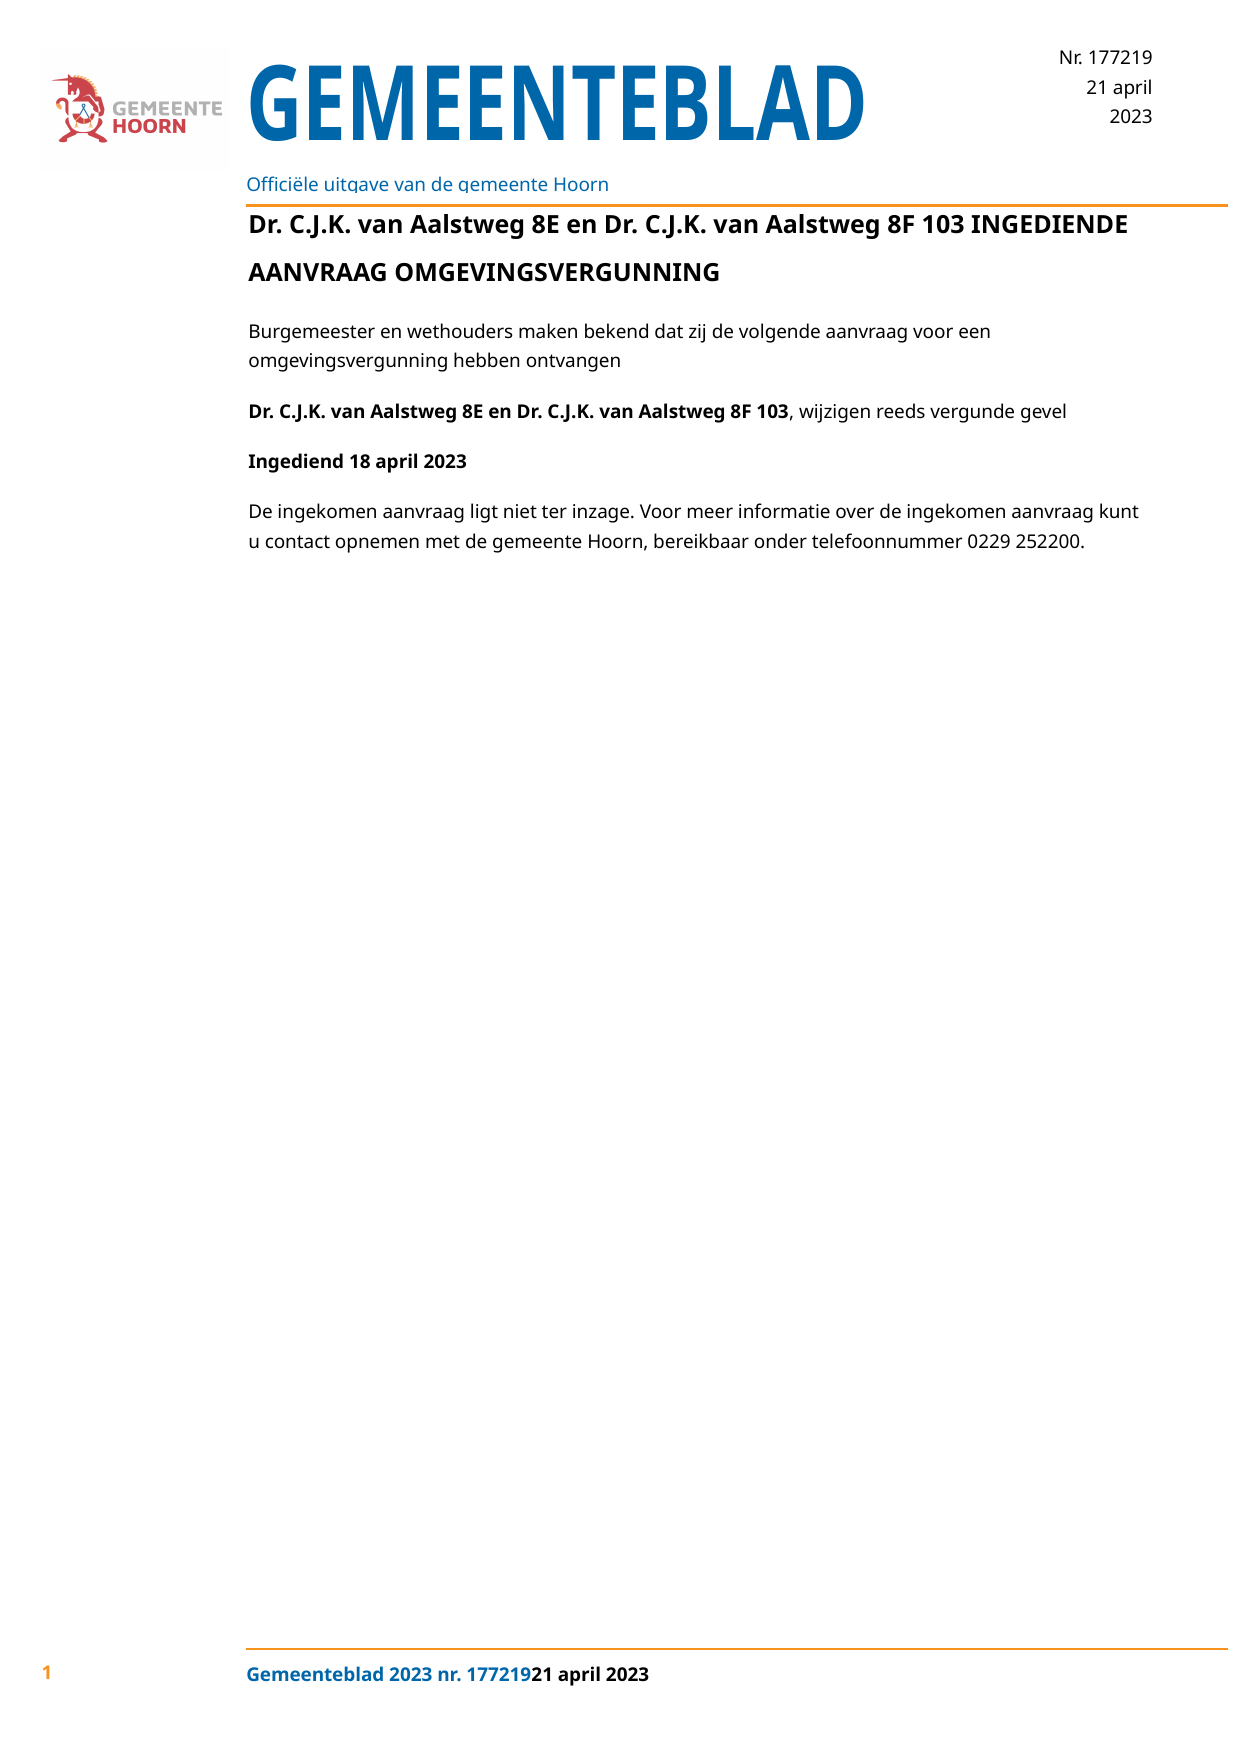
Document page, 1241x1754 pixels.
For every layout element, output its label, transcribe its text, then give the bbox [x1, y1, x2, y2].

picture [41, 47, 231, 172]
text Burgemeester en wethouders maken bekend dat zij de volgende aanvraag voor een omgevingsvergunning hebben ontvangen [248, 318, 1152, 373]
text De ingekomen aanvraag ligt niet ter inzage. Voor meer informatie over de ingekomen aanvraag kunt u contact opnemen met de gemeente Hoorn, bereikbaar onder telefoonnummer 0229 252200. [248, 499, 1152, 554]
text Dr. C.J.K. van Aalstweg 8E en Dr. C.J.K. van Aalstweg 8F 103, wijzigen reeds vergunde gevel [248, 398, 1152, 424]
text Dr. C.J.K. van Aalstweg 8E en Dr. C.J.K. van Aalstweg 8F 103 INGEDIENDE AANVRAAG OMGEVINGSVERGUNNING [248, 207, 1152, 288]
text Ingediend 18 april 2023 [248, 448, 1152, 474]
